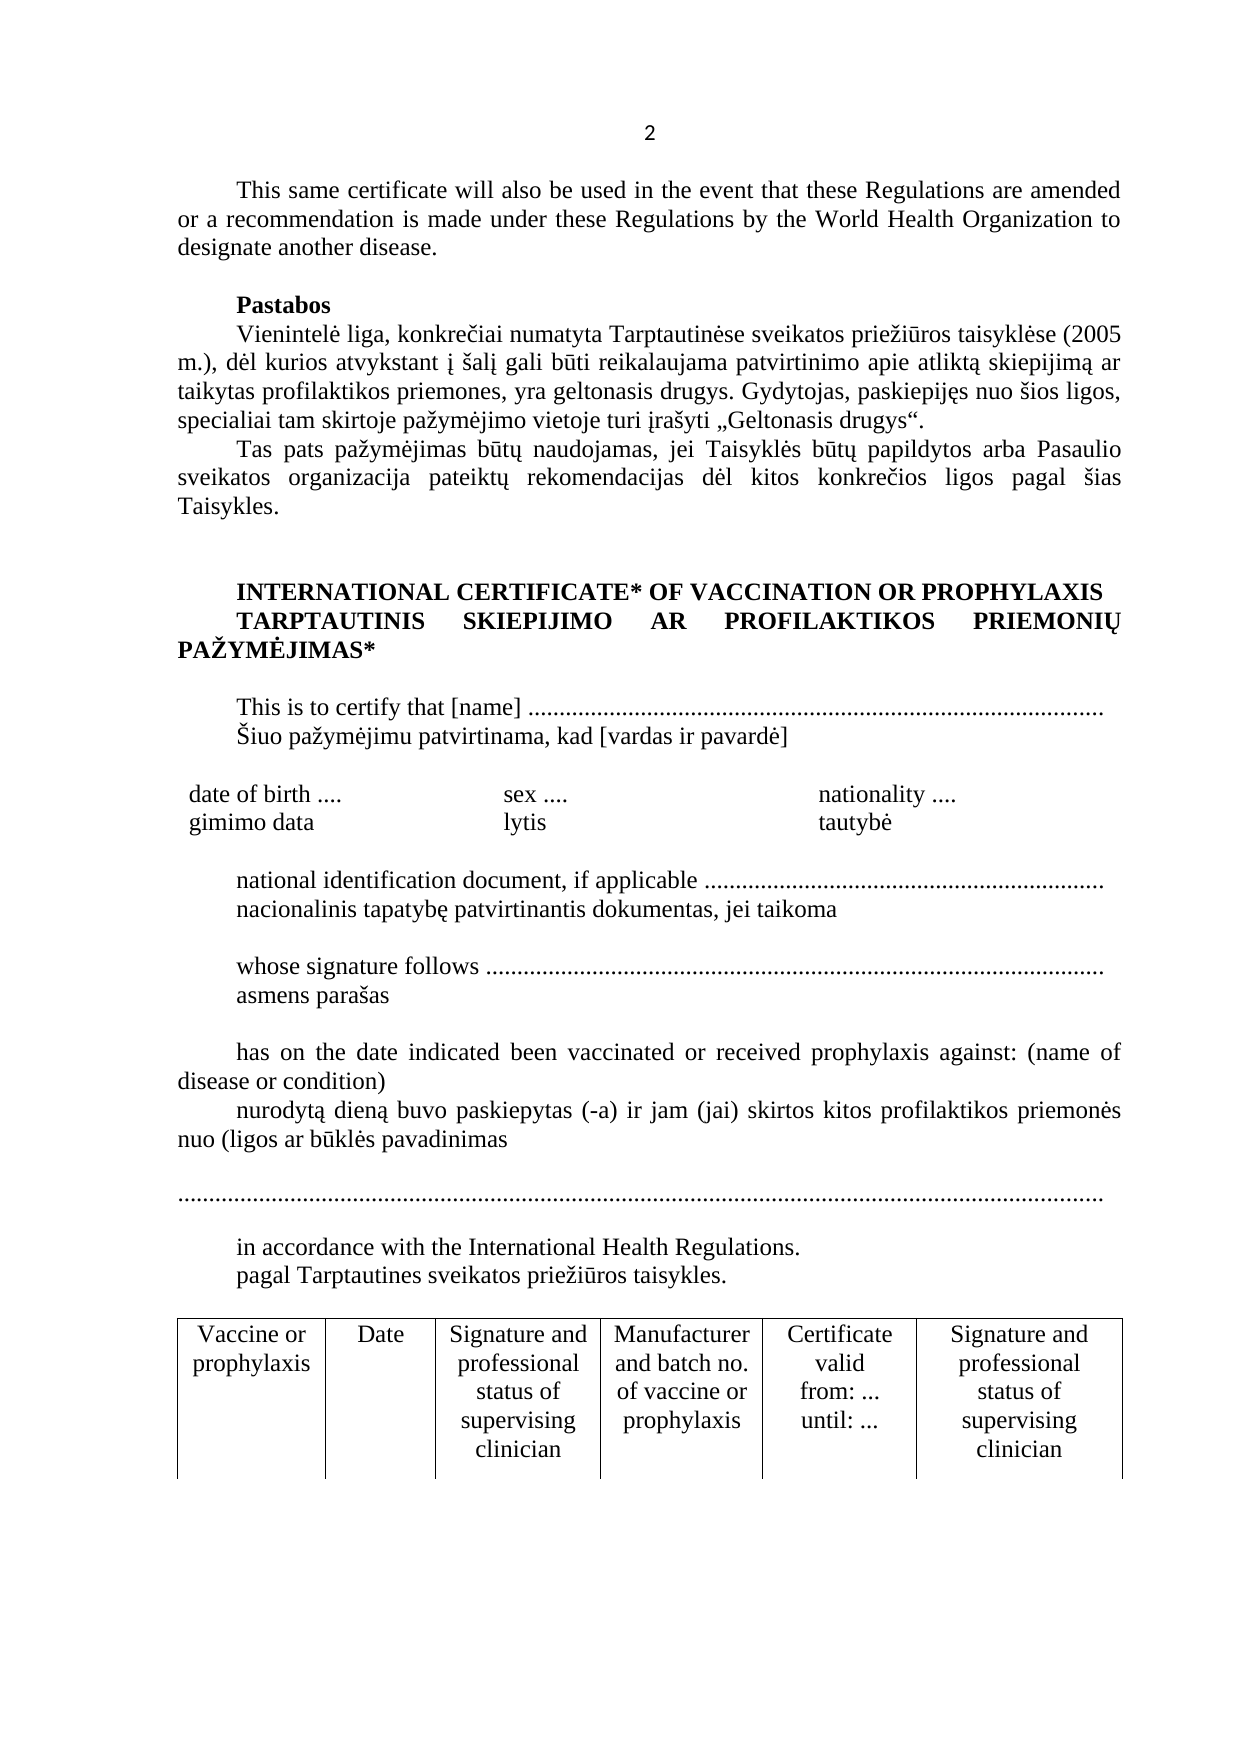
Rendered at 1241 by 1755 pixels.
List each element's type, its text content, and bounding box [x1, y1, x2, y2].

text whose signature follows [177, 951, 1122, 980]
text This is to certify that [name] [177, 692, 1122, 721]
text nacionalinis tapatybę patvirtinantis dokumentas, jei taikoma [177, 894, 1122, 922]
table_cell tautybė [807, 808, 1122, 836]
table_cell gimimo data [177, 808, 492, 836]
table_header Signature and professional status of supervising clinician [436, 1319, 600, 1479]
text This same certificate will also be used in the event that these Regulations are amended or a recommendation is made under these Regulations by the World Health Organization to designate another disease. [177, 175, 1122, 261]
text in accordance with the International Health Regulations. [177, 1232, 1122, 1260]
table_header Signature and professional status of supervising clinician [917, 1319, 1122, 1479]
text International Certificate* of Vaccination or Prophylaxis [177, 577, 1122, 606]
text Šiuo pažymėjimu patvirtinama, kad [vardas ir pavardė] [177, 721, 1122, 750]
table_header Date [326, 1319, 435, 1479]
table_cell lytis [492, 808, 807, 836]
text asmens parašas [177, 980, 1122, 1009]
text nurodytą dieną buvo paskiepytas (-a) ir jam (jai) skirtos kitos profilaktikos priemonės nuo (ligos ar būklės pavadinimas [177, 1095, 1122, 1152]
text Pastabos [177, 290, 1122, 319]
text pagal Tarptautines sveikatos priežiūros taisykles. [177, 1260, 1122, 1289]
text national identification document, if applicable [177, 865, 1122, 894]
table_header Certificate valid from: ... until: ... [763, 1319, 916, 1479]
text ... [177, 1178, 1122, 1206]
table_header Manufacturer and batch no. of vaccine or prophylaxis [601, 1319, 762, 1479]
table_header sex .... [492, 779, 807, 807]
text has on the date indicated been vaccinated or received prophylaxis against: (name of disease or condition) [177, 1037, 1122, 1095]
text Tas pats pažymėjimas būtų naudojamas, jei Taisyklės būtų papildytos arba Pasaulio sveikatos organizacija pateiktų rekomendacijas dėl kitos konkrečios ligos pagal šias Taisykles. [177, 434, 1122, 520]
text Vienintelė liga, konkrečiai numatyta Tarptautinėse sveikatos priežiūros taisyklėse (2005 m.), dėl kurios atvykstant į šalį gali būti reikalaujama patvirtinimo apie atliktą skiepijimą ar taikytas profilaktikos priemones, yra geltonasis drugys. Gydytojas, paskiepijęs nuo šios ligos, specialiai tam skirtoje pažymėjimo vietoje turi įrašyti „Geltonasis drugys“. [177, 319, 1122, 434]
text TARPTAUTINIS SKIEPIJIMO AR PROFILAKTIKOS PRIEMONIŲ PAŽYMĖJIMAS* [177, 606, 1122, 664]
table_header date of birth .... [177, 779, 492, 807]
table_header Vaccine or prophylaxis [178, 1319, 325, 1479]
table_header nationality .... [807, 779, 1122, 807]
